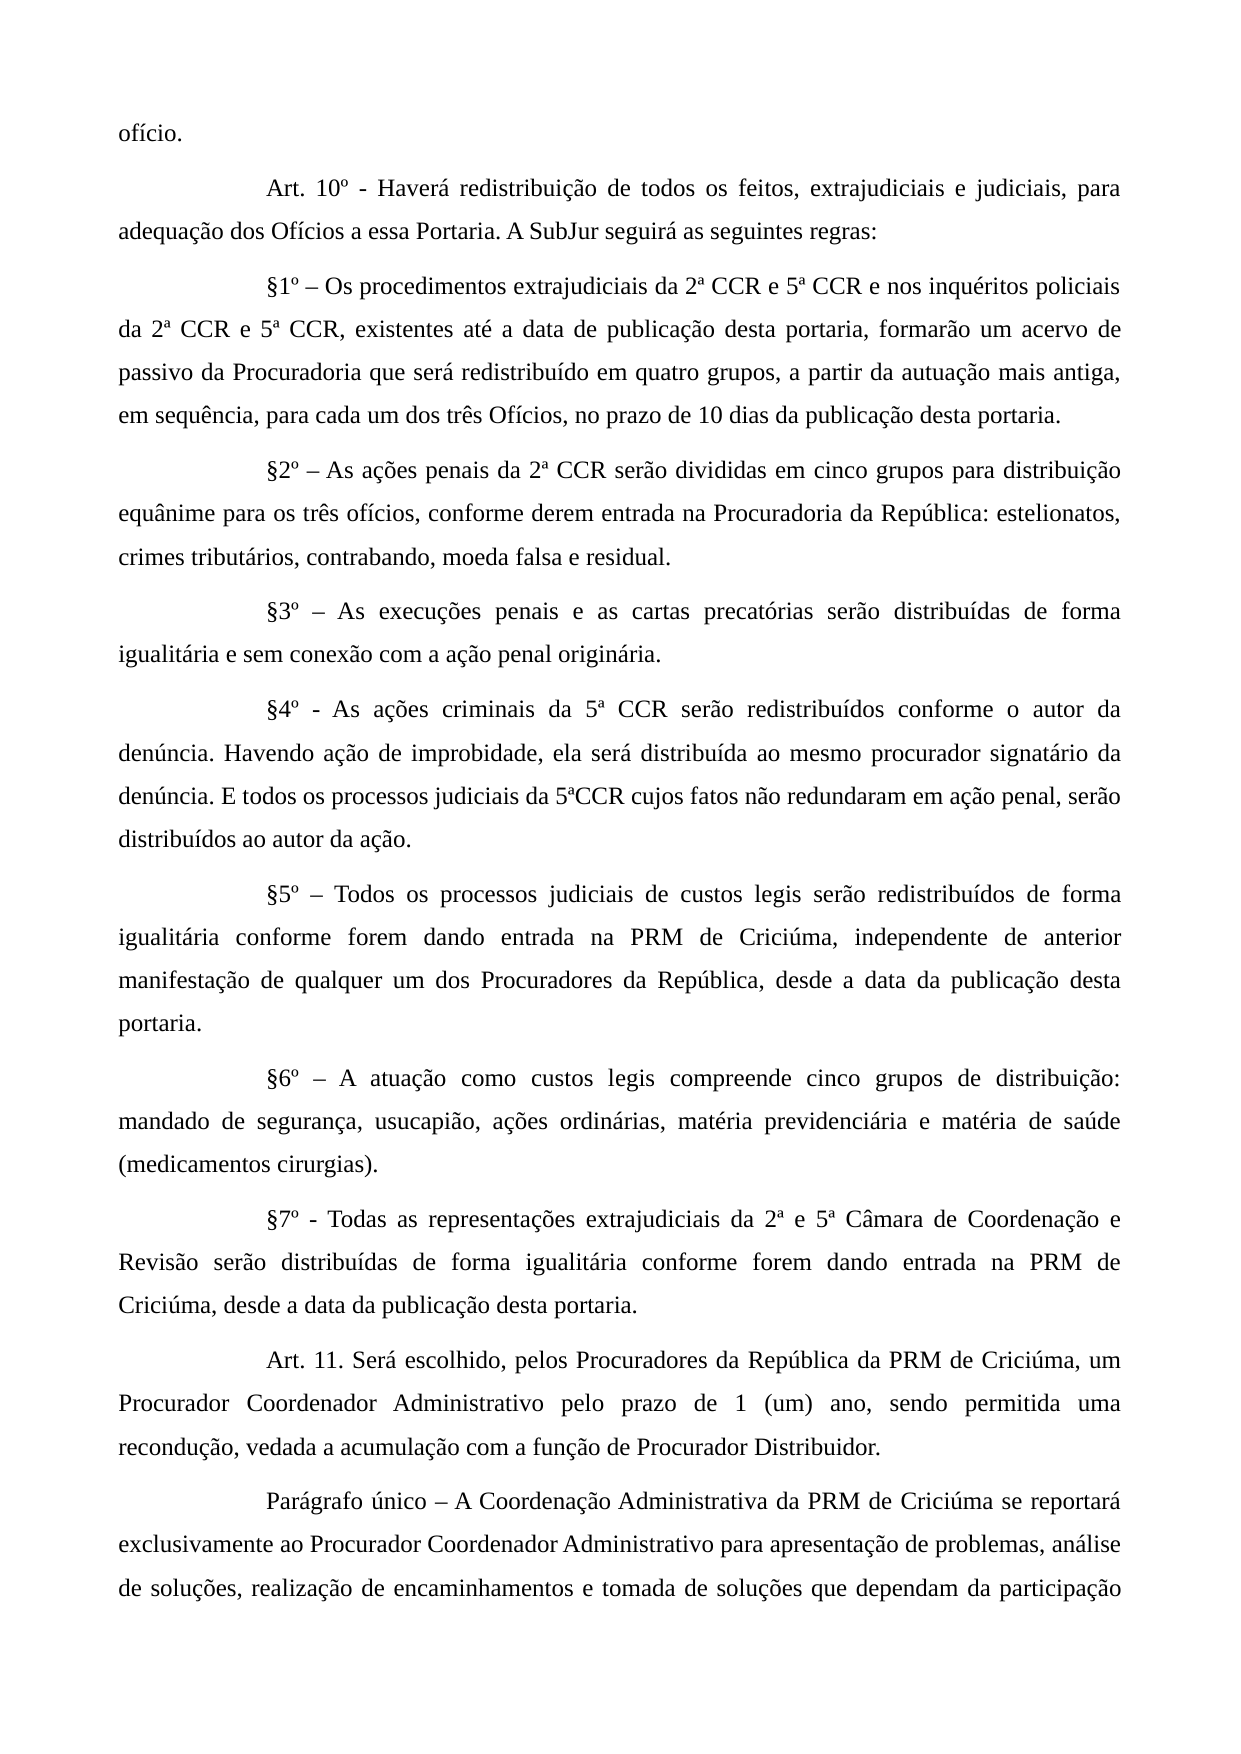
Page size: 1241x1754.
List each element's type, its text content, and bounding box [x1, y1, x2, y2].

text Art. 10º - Haverá redistribuição de todos os feitos, extrajudiciais e judiciais, para adequação dos Ofícios a essa Portaria. A SubJur seguirá as seguintes regras: [118, 173, 1122, 245]
text Art. 11. Será escolhido, pelos Procuradores da República da PRM de Criciúma, um Procurador Coordenador Administrativo pelo prazo de 1 (um) ano, sendo permitida uma recondução, vedada a acumulação com a função de Procurador Distribuidor. [118, 1345, 1122, 1460]
text ofício. [118, 118, 1122, 147]
text §4º - As ações criminais da 5ª CCR serão redistribuídos conforme o autor da denúncia. Havendo ação de improbidade, ela será distribuída ao mesmo procurador signatário da denúncia. E todos os processos judiciais da 5ªCCR cujos fatos não redundaram em ação penal, serão distribuídos ao autor da ação. [118, 694, 1122, 853]
text §6º – A atuação como custos legis compreende cinco grupos de distribuição: mandado de segurança, usucapião, ações ordinárias, matéria previdenciária e matéria de saúde (medicamentos cirurgias). [118, 1063, 1122, 1178]
text §7º - Todas as representações extrajudiciais da 2ª e 5ª Câmara de Coordenação e Revisão serão distribuídas de forma igualitária conforme forem dando entrada na PRM de Criciúma, desde a data da publicação desta portaria. [118, 1204, 1122, 1319]
text §5º – Todos os processos judiciais de custos legis serão redistribuídos de forma igualitária conforme forem dando entrada na PRM de Criciúma, independente de anterior manifestação de qualquer um dos Procuradores da República, desde a data da publicação desta portaria. [118, 879, 1122, 1037]
text Parágrafo único – A Coordenação Administrativa da PRM de Criciúma se reportará exclusivamente ao Procurador Coordenador Administrativo para apresentação de problemas, análise de soluções, realização de encaminhamentos e tomada de soluções que dependam da participação [118, 1486, 1122, 1601]
text §1º – Os procedimentos extrajudiciais da 2ª CCR e 5ª CCR e nos inquéritos policiais da 2ª CCR e 5ª CCR, existentes até a data de publicação desta portaria, formarão um acervo de passivo da Procuradoria que será redistribuído em quatro grupos, a partir da autuação mais antiga, em sequência, para cada um dos três Ofícios, no prazo de 10 dias da publicação desta portaria. [118, 271, 1122, 429]
text §3º – As execuções penais e as cartas precatórias serão distribuídas de forma igualitária e sem conexão com a ação penal originária. [118, 596, 1122, 668]
text §2º – As ações penais da 2ª CCR serão divididas em cinco grupos para distribuição equânime para os três ofícios, conforme derem entrada na Procuradoria da República: estelionatos, crimes tributários, contrabando, moeda falsa e residual. [118, 455, 1122, 570]
